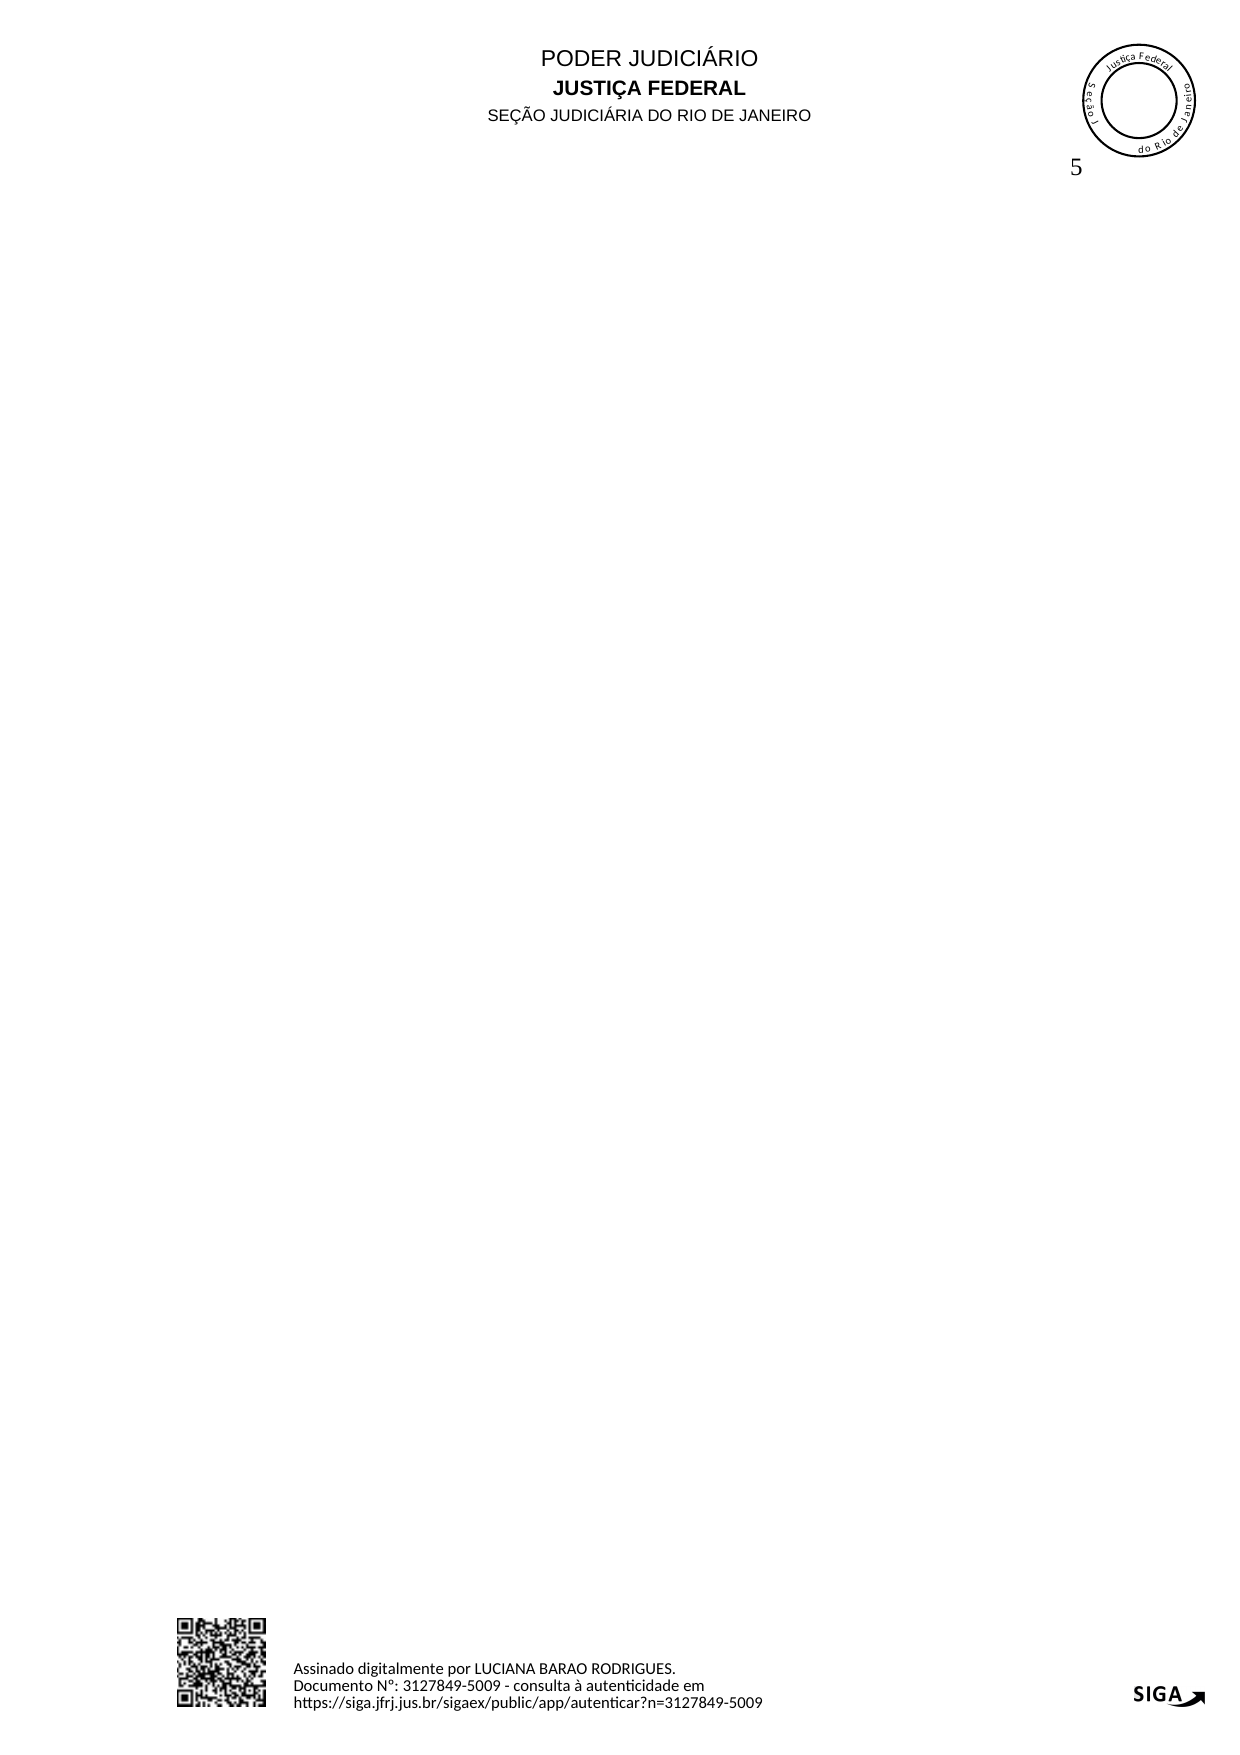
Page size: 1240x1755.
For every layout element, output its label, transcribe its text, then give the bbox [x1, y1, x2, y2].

text 5 [150, 152, 1123, 181]
